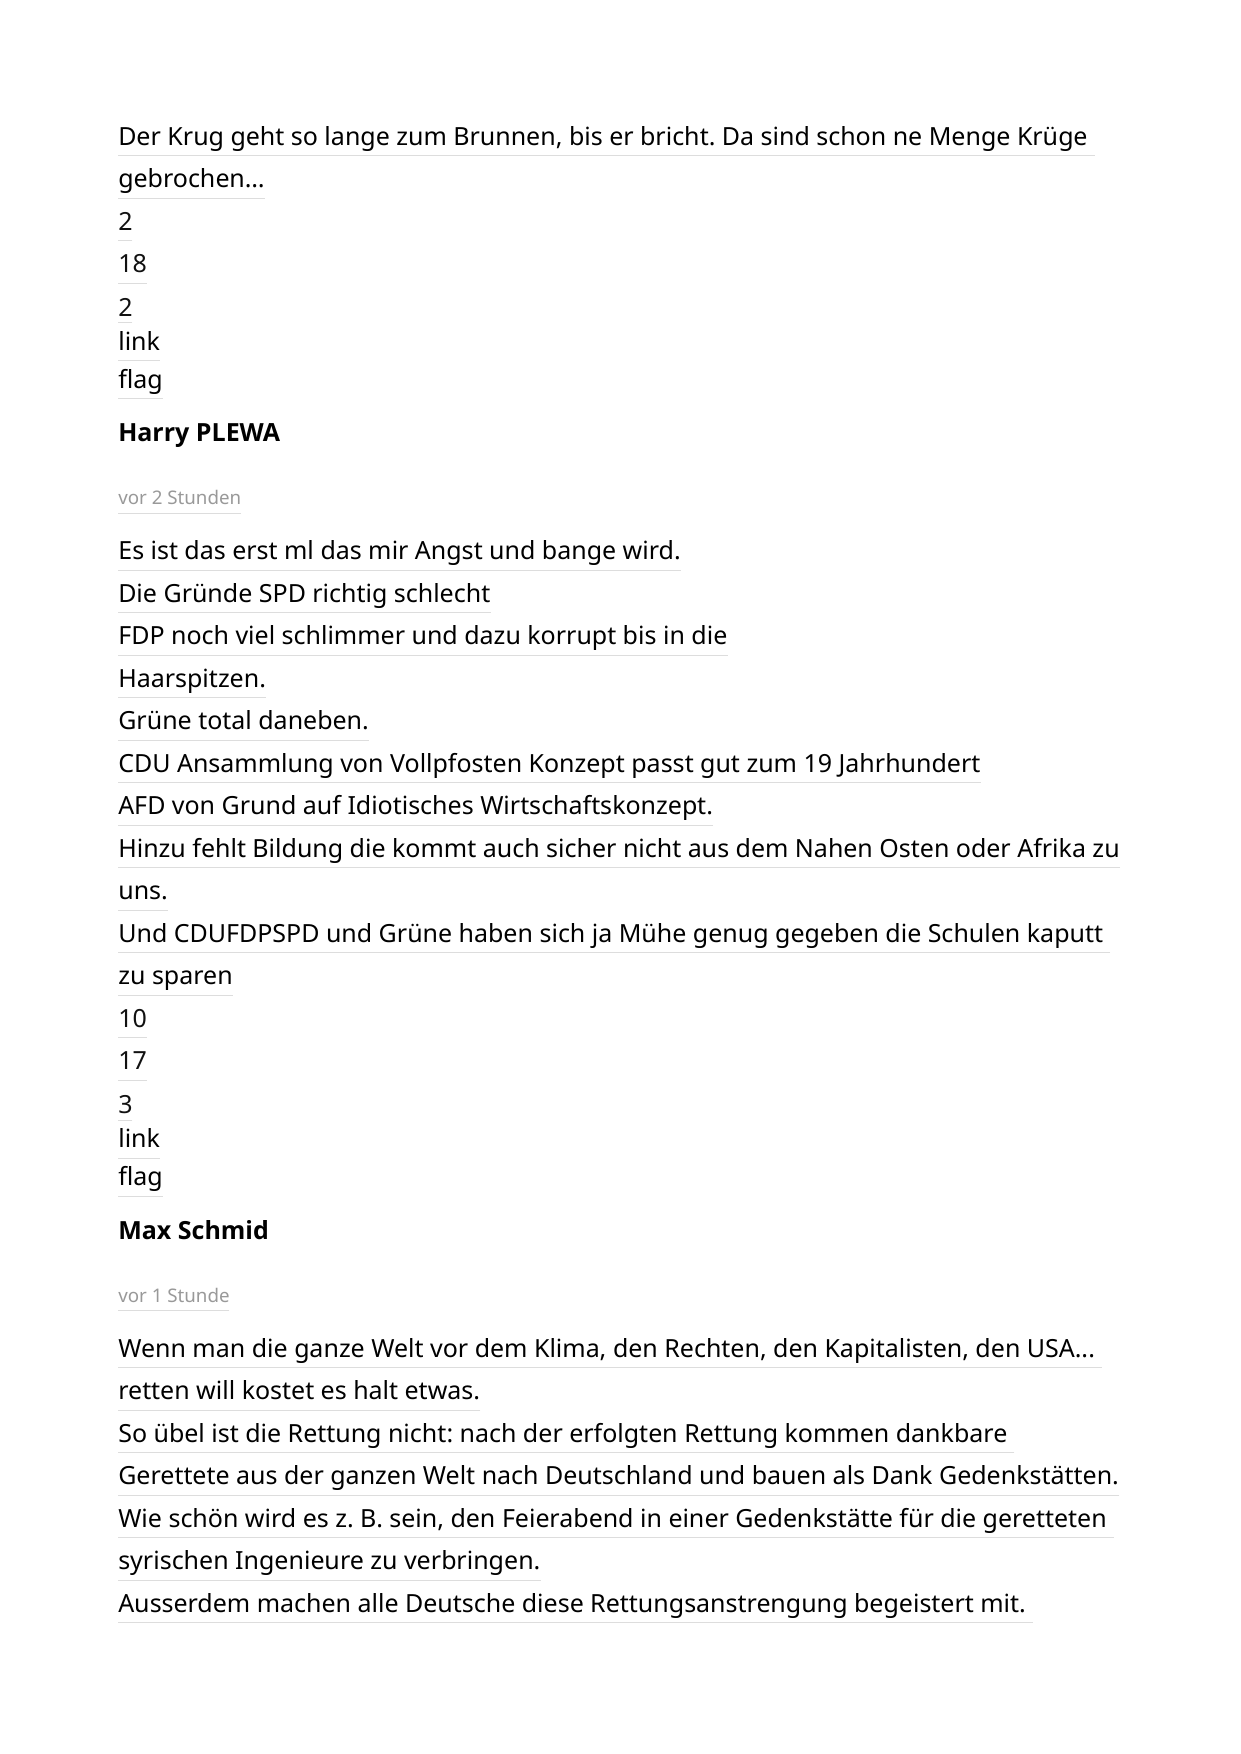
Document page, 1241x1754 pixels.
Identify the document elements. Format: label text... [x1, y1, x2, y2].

text link [118, 1121, 1122, 1159]
text 18 [118, 246, 1122, 284]
text vor 1 Stunde [118, 1282, 1117, 1311]
text 2 [118, 203, 1122, 241]
text 10 [118, 1001, 1122, 1038]
text Wenn man die ganze Welt vor dem Klima, den Rechten, den Kapitalisten, den USA... retten will kostet es halt etwas. So übel ist die Rettung nicht: nach der erfolgten Rettung kommen dankbare Gerettete aus der ganzen Welt nach Deutschland und bauen als Dank Gedenkstätten. Wie schön wird es z. B. sein, den Feierabend in einer Gedenkstätte für die geretteten syrischen Ingenieure zu verbringen. Ausserdem machen alle Deutsche diese Rettungsanstrengung begeistert mit. [118, 1330, 1122, 1623]
text flag [118, 361, 1122, 399]
text link [118, 323, 1122, 361]
text 17 [118, 1043, 1122, 1081]
text flag [118, 1159, 1122, 1197]
text Es ist das erst ml das mir Angst und bange wird. Die Gründe SPD richtig schlecht FDP noch viel schlimmer und dazu korrupt bis in die Haarspitzen. Grüne total daneben. CDU Ansammlung von Vollpfosten Konzept passt gut zum 19 Jahrhundert AFD von Grund auf Idiotisches Wirtschaftskonzept. Hinzu fehlt Bildung die kommt auch sicher nicht aus dem Nahen Osten oder Afrika zu uns. Und CDUFDPSPD und Grüne haben sich ja Mühe genug gegeben die Schulen kaputt zu sparen [118, 533, 1122, 996]
text 3 [118, 1086, 1122, 1121]
text Max Schmid [118, 1212, 1122, 1247]
text 2 [118, 288, 1122, 323]
text Harry PLEWA [118, 415, 1122, 449]
text Der Krug geht so lange zum Brunnen, bis er bricht. Da sind schon ne Menge Krüge gebrochen… [118, 118, 1122, 199]
text vor 2 Stunden [118, 484, 1117, 514]
